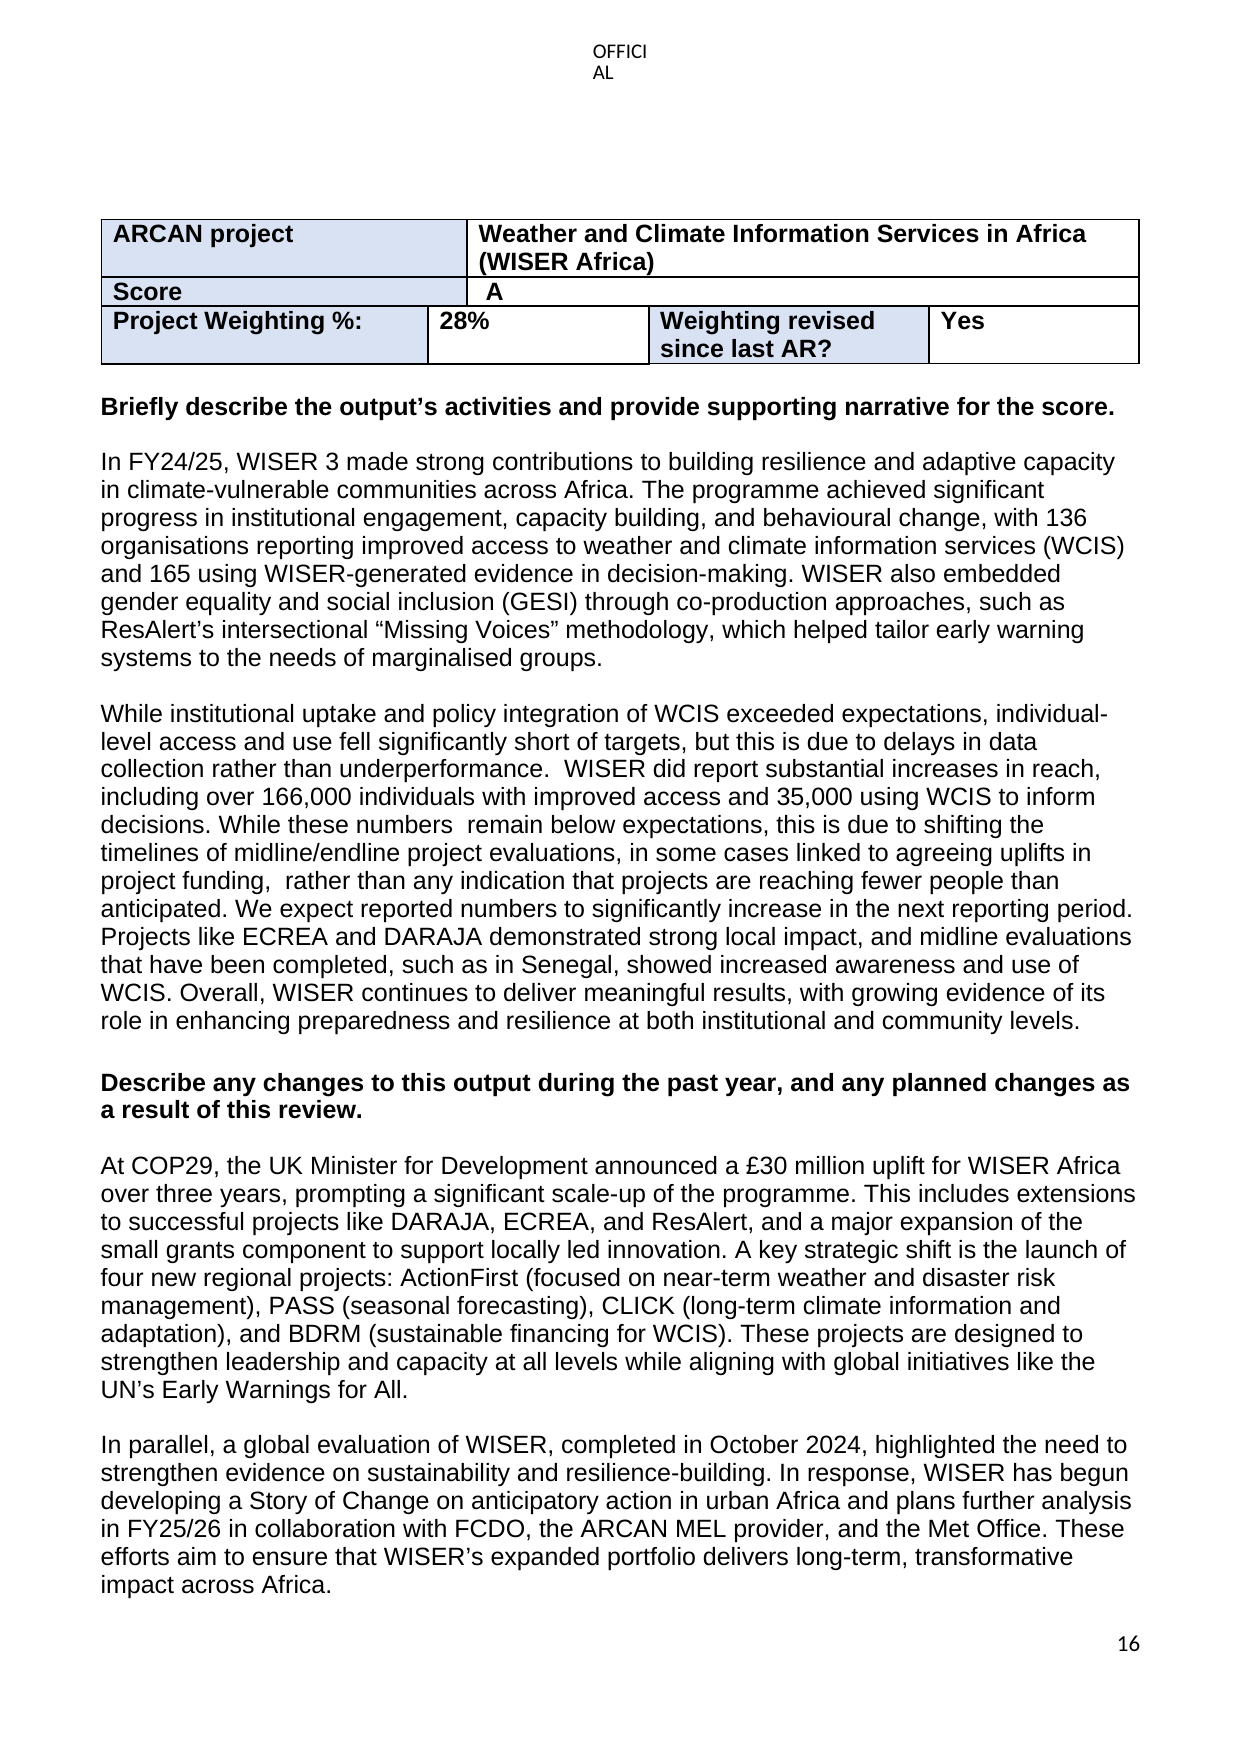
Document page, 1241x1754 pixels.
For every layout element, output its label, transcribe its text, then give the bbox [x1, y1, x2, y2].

table_cell Yes [930, 307, 1138, 363]
table_cell A [468, 278, 1138, 305]
table_header ARCAN project [102, 220, 466, 276]
table_cell Weighting revised since last AR? [650, 307, 928, 363]
text At COP29, the UK Minister for Development announced a £30 million uplift for WISER Africa over three years, prompting a significant scale-up of the programme. This includes extensions to successful projects like DARAJA, ECREA, and ResAlert, and a major expansion of the small grants component to support locally led innovation. A key strategic shift is the launch of four new regional projects: ActionFirst (focused on near-term weather and disaster risk management), PASS (seasonal forecasting), CLICK (long-term climate information and adaptation), and BDRM (sustainable financing for WCIS). These projects are designed to strengthen leadership and capacity at all levels while aligning with global initiatives like the UN’s Early Warnings for All. [100, 1152, 1140, 1403]
text Describe any changes to this output during the past year, and any planned changes as a result of this review. [100, 1068, 1140, 1124]
text In parallel, a global evaluation of WISER, completed in October 2024, highlighted the need to strengthen evidence on sustainability and resilience-building. In response, WISER has begun developing a Story of Change on anticipatory action in urban Africa and plans further analysis in FY25/26 in collaboration with FCDO, the ARCAN MEL provider, and the Met Office. These efforts aim to ensure that WISER’s expanded portfolio delivers long-term, transformative impact across Africa. [100, 1431, 1140, 1599]
table_cell 28% [429, 307, 648, 363]
text Briefly describe the output’s activities and provide supporting narrative for the score. [100, 392, 1140, 420]
text In FY24/25, WISER 3 made strong contributions to building resilience and adaptive capacity in climate-vulnerable communities across Africa. The programme achieved significant progress in institutional engagement, capacity building, and behavioural change, with 136 organisations reporting improved access to weather and climate information services (WCIS) and 165 using WISER-generated evidence in decision-making. WISER also embedded gender equality and social inclusion (GESI) through co-production approaches, such as ResAlert’s intersectional “Missing Voices” methodology, which helped tailor early warning systems to the needs of marginalised groups. [100, 448, 1140, 671]
table_cell Score [102, 278, 466, 305]
text While institutional uptake and policy integration of WCIS exceeded expectations, individual-level access and use fell significantly short of targets, but this is due to delays in data collection rather than underperformance. WISER did report substantial increases in reach, including over 166,000 individuals with improved access and 35,000 using WCIS to inform decisions. While these numbers remain below expectations, this is due to shifting the timelines of midline/endline project evaluations, in some cases linked to agreeing uplifts in project funding, rather than any indication that projects are reaching fewer people than anticipated. We expect reported numbers to significantly increase in the next reporting period. Projects like ECREA and DARAJA demonstrated strong local impact, and midline evaluations that have been completed, such as in Senegal, showed increased awareness and use of WCIS. Overall, WISER continues to deliver meaningful results, with growing evidence of its role in enhancing preparedness and resilience at both institutional and community levels. [100, 699, 1140, 1034]
table_cell Project Weighting %: [102, 307, 427, 363]
table_header Weather and Climate Information Services in Africa (WISER Africa) [468, 220, 1138, 276]
